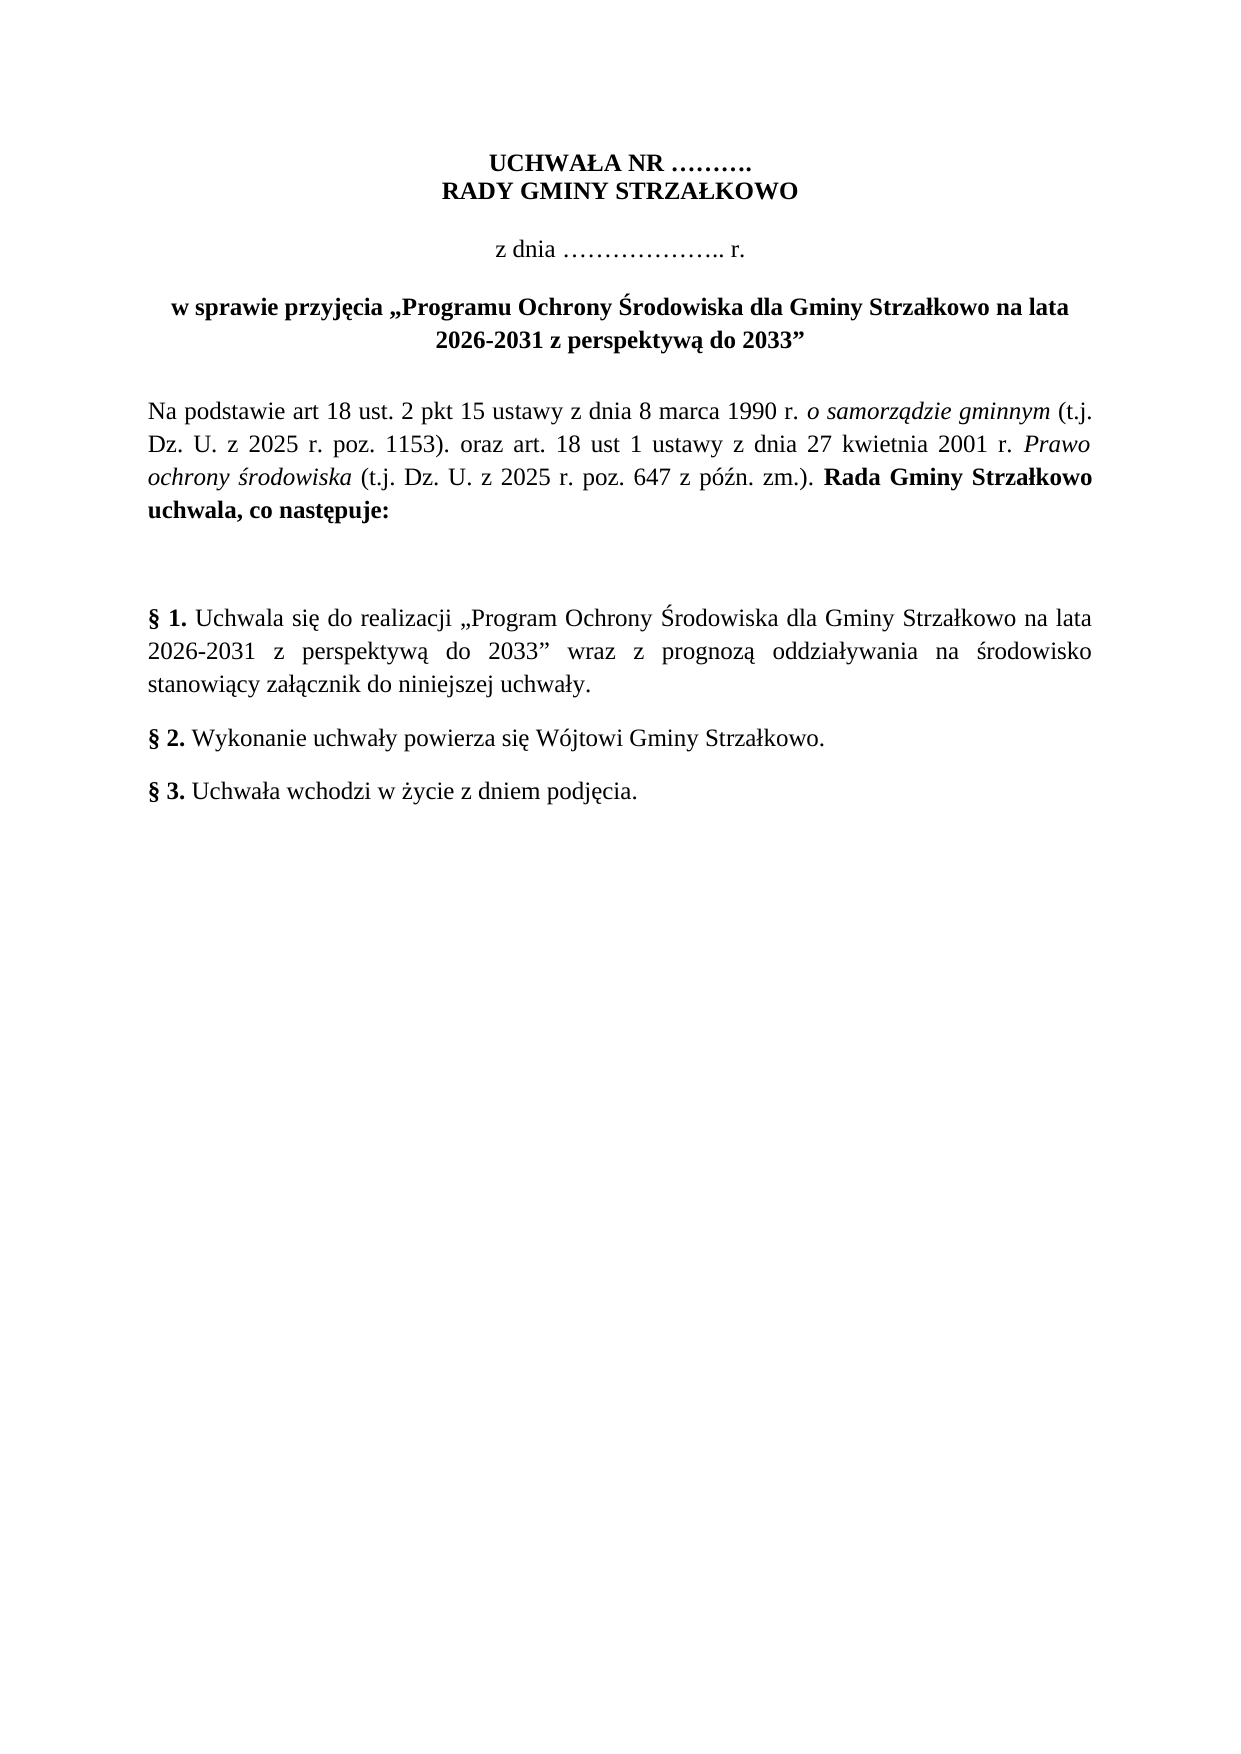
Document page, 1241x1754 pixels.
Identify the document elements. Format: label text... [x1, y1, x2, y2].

text § 2. Wykonanie uchwały powierza się Wójtowi Gminy Strzałkowo. [148, 723, 1093, 751]
text UCHWAŁA NR ………. [148, 148, 1093, 176]
text RADY GMINY STRZAŁKOWO [148, 176, 1093, 205]
text z dnia ……………….. r. [148, 234, 1093, 263]
text w sprawie przyjęcia „Programu Ochrony Środowiska dla Gminy Strzałkowo na lata 2026-2031 z perspektywą do 2033” [148, 292, 1093, 354]
text § 3. Uchwała wchodzi w życie z dniem podjęcia. [148, 776, 1093, 805]
text Na podstawie art 18 ust. 2 pkt 15 ustawy z dnia 8 marca 1990 r. o samorządzie gminnym (t.j. Dz. U. z 2025 r. poz. 1153). oraz art. 18 ust 1 ustawy z dnia 27 kwietnia 2001 r. Prawo ochrony środowiska (t.j. Dz. U. z 2025 r. poz. 647 z późn. zm.). Rada Gminy Strzałkowo uchwala, co następuje: [148, 396, 1093, 524]
text § 1. Uchwala się do realizacji „Program Ochrony Środowiska dla Gminy Strzałkowo na lata 2026-2031 z perspektywą do 2033” wraz z prognozą oddziaływania na środowisko stanowiący załącznik do niniejszej uchwały. [148, 603, 1093, 697]
